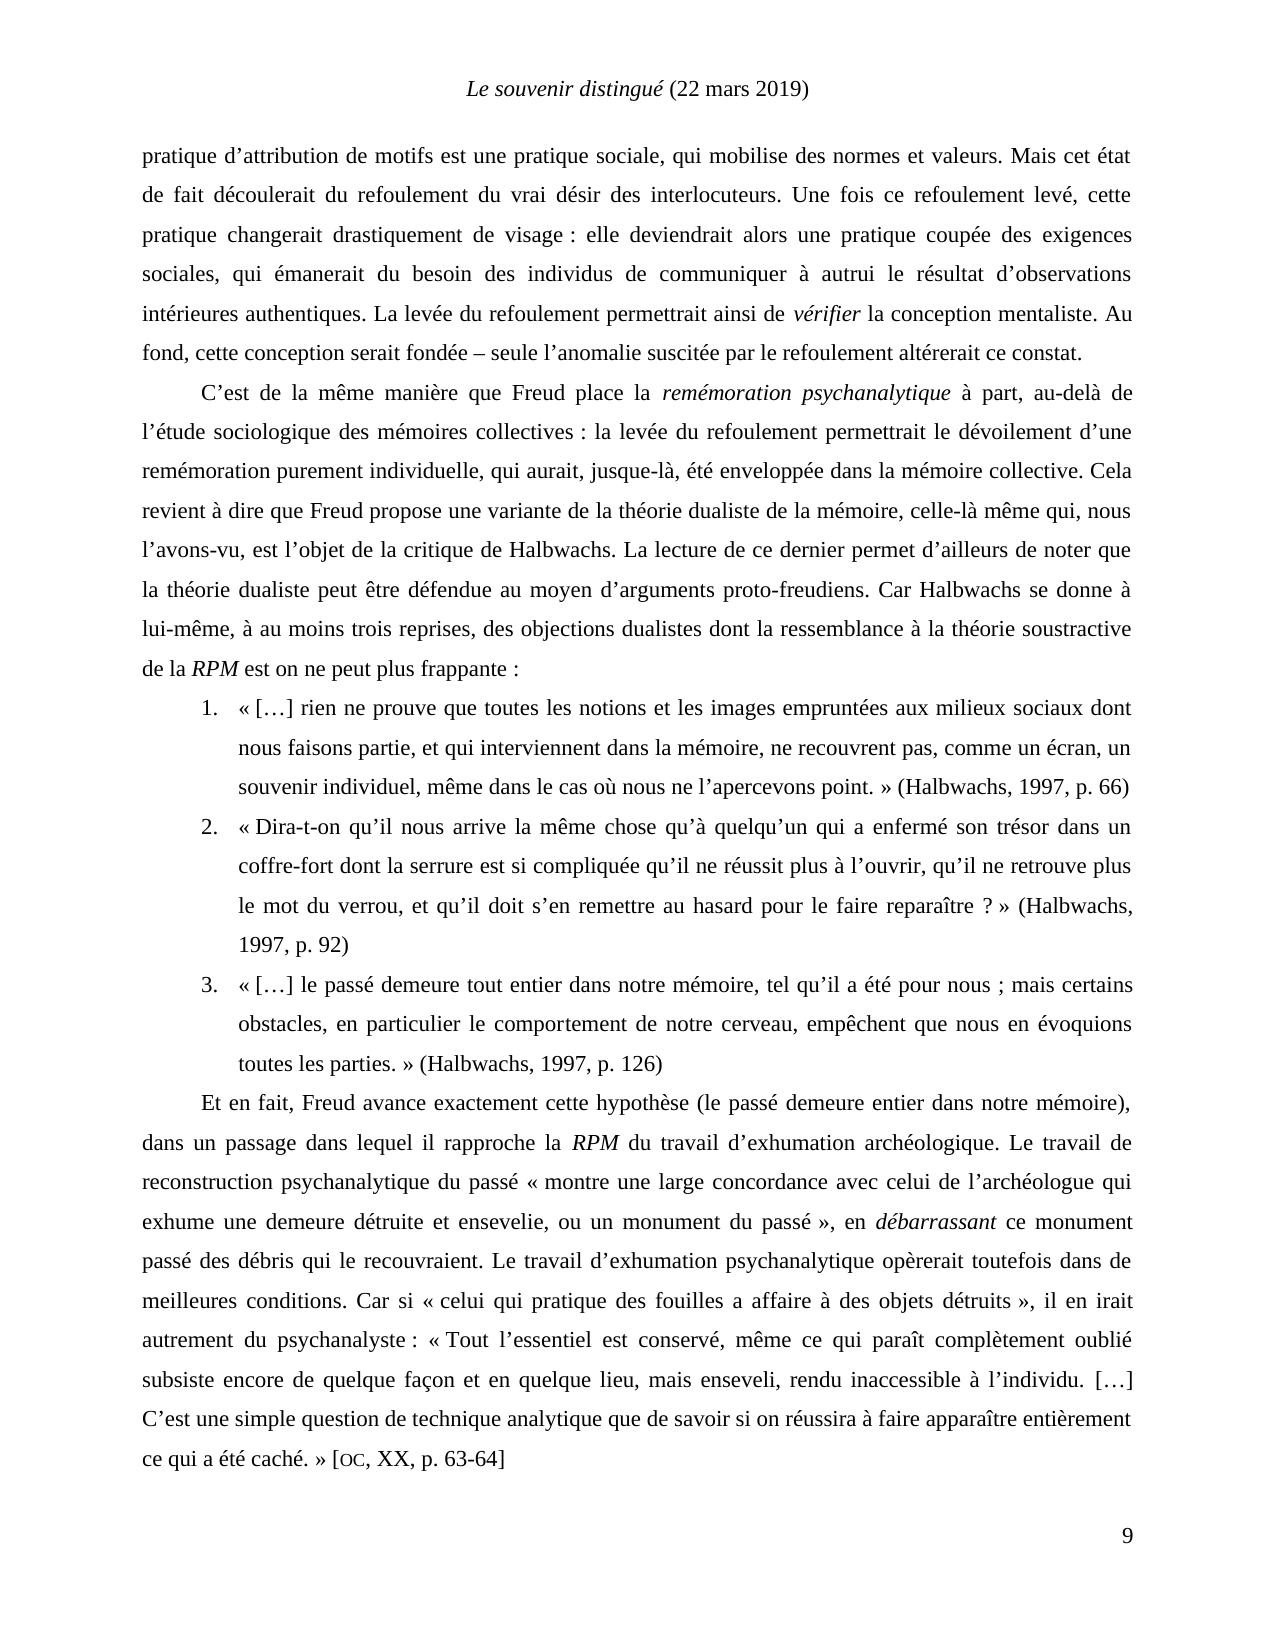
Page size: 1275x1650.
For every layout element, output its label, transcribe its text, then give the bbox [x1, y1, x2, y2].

text Et en fait, Freud avance exactement cette hypothèse (le passé demeure entier dans notre mémoire), dans un passage dans lequel il rapproche la RPM du travail d’exhumation archéologique. Le travail de reconstruction psychanalytique du passé « montre une large concordance avec celui de l’archéologue qui exhume une demeure détruite et ensevelie, ou un monument du passé », en débarrassant ce monument passé des débris qui le recouvraient. Le travail d’exhumation psychanalytique opèrerait toutefois dans de meilleures conditions. Car si « celui qui pratique des fouilles a affaire à des objets détruits », il en irait autrement du psychanalyste : « Tout l’essentiel est conservé, même ce qui paraît complètement oublié subsiste encore de quelque façon et en quelque lieu, mais enseveli, rendu inaccessible à l’individu. […] C’est une simple question de technique analytique que de savoir si on réussira à faire apparaître entièrement ce qui a été caché. » [oc, XX, p. 63-64] [142, 1089, 1133, 1471]
text pratique d’attribution de motifs est une pratique sociale, qui mobilise des normes et valeurs. Mais cet état de fait découlerait du refoulement du vrai désir des interlocuteurs. Une fois ce refoulement levé, cette pratique changerait drastiquement de visage : elle deviendrait alors une pratique coupée des exigences sociales, qui émanerait du besoin des individus de communiquer à autrui le résultat d’observations intérieures authentiques. La levée du refoulement permettrait ainsi de vérifier la conception mentaliste. Au fond, cette conception serait fondée – seule l’anomalie suscitée par le refoulement altérerait ce constat. [142, 142, 1133, 366]
list « Dira-t-on qu’il nous arrive la même chose qu’à quelqu’un qui a enfermé son trésor dans un coffre-fort dont la serrure est si compliquée qu’il ne réussit plus à l’ouvrir, qu’il ne retrouve plus le mot du verrou, et qu’il doit s’en remettre au hasard pour le faire reparaître ? » (Halbwachs, 1997, p. 92) [201, 813, 1133, 958]
list « […] le passé demeure tout entier dans notre mémoire, tel qu’il a été pour nous ; mais certains obstacles, en particulier le compor­tement de notre cerveau, empêchent que nous en évoquions toutes les parties. » (Halbwachs, 1997, p. 126) [201, 971, 1133, 1076]
list « […] rien ne prouve que toutes les notions et les images empruntées aux milieux sociaux dont nous faisons partie, et qui interviennent dans la mémoire, ne recouvrent pas, comme un écran, un souvenir individuel, même dans le cas où nous ne l’apercevons point. » (Halbwachs, 1997, p. 66) [201, 694, 1133, 800]
text C’est de la même manière que Freud place la remémoration psychanalytique à part, au-delà de l’étude sociologique des mémoires collectives : la levée du refoulement permettrait le dévoilement d’une remémoration purement individuelle, qui aurait, jusque-là, été enveloppée dans la mémoire collective. Cela revient à dire que Freud propose une variante de la théorie dualiste de la mémoire, celle-là même qui, nous l’avons-vu, est l’objet de la critique de Halbwachs. La lecture de ce dernier permet d’ailleurs de noter que la théorie dualiste peut être défendue au moyen d’arguments proto-freudiens. Car Halbwachs se donne à lui-même, à au moins trois reprises, des objections dualistes dont la ressemblance à la théorie soustractive de la RPM est on ne peut plus frappante : [142, 379, 1133, 681]
